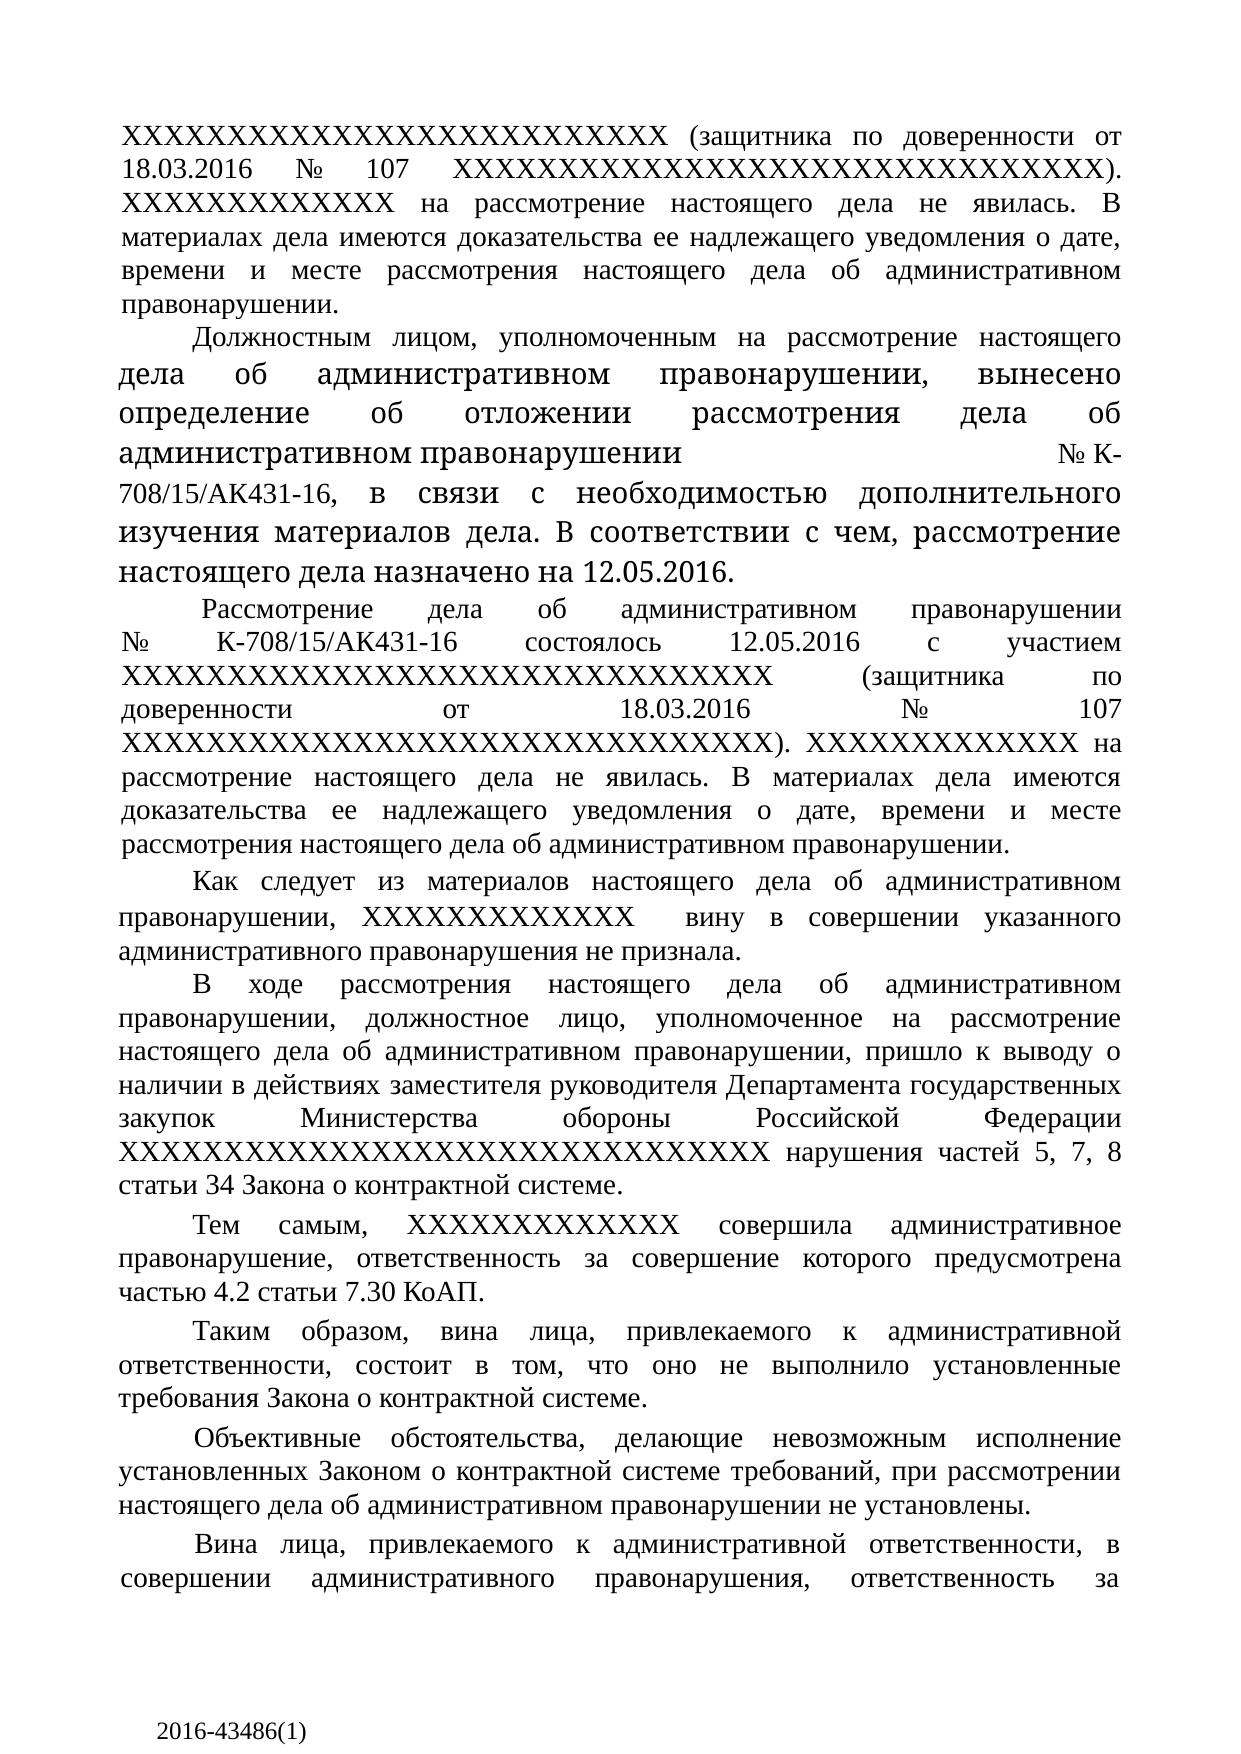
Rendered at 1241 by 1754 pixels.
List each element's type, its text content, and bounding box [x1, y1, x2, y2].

text Вина лица, привлекаемого к административной ответственности, в совершении административного правонарушения, ответственность за [120, 1527, 1120, 1594]
text XXXXXXXXXXXXXXXXXXXXXXXXXX (защитника по доверенности от 18.03.2016 № 107 XXXXXXXXXXXXXXXXXXXXXXXXXXXXXXX). XXXXXXXXXXXXX на рассмотрение настоящего дела не явилась. В материалах дела имеются доказательства ее надлежащего уведомления о дате, времени и месте рассмотрения настоящего дела об административном правонарушении. [121, 118, 1122, 319]
text Должностным лицом, уполномоченным на рассмотрение настоящего дела об административном правонарушении, вынесено определение об отложении рассмотрения дела об административном правонарушении № К-708/15/АК431-16, в связи с необходимостью дополнительного изучения материалов дела. В соответствии с чем, рассмотрение настоящего дела назначено на 12.05.2016. [118, 319, 1122, 591]
text Рассмотрение дела об административном правонарушении № К-708/15/АК431-16 состоялось 12.05.2016 с участием XXXXXXXXXXXXXXXXXXXXXXXXXXXXXXX (защитника по доверенности от 18.03.2016 № 107 XXXXXXXXXXXXXXXXXXXXXXXXXXXXXXX). XXXXXXXXXXXXX на рассмотрение настоящего дела не явилась. В материалах дела имеются доказательства ее надлежащего уведомления о дате, времени и месте рассмотрения настоящего дела об административном правонарушении. [121, 591, 1122, 859]
text Объективные обстоятельства, делающие невозможным исполнение установленных Законом о контрактной системе требований, при рассмотрении настоящего дела об административном правонарушении не установлены. [118, 1420, 1122, 1521]
text Как следует из материалов настоящего дела об административном правонарушении, XXXXXXXXXXXXX вину в совершении указанного административного правонарушения не признала. [118, 859, 1122, 966]
text Таким образом, вина лица, привлекаемого к административной ответственности, состоит в том, что оно не выполнило установленные требования Закона о контрактной системе. [118, 1313, 1122, 1414]
text Тем самым, XXXXXXXXXXXXX совершила административное правонарушение, ответственность за совершение которого предусмотрена частью 4.2 статьи 7.30 КоАП. [118, 1207, 1122, 1307]
text В ходе рассмотрения настоящего дела об административном правонарушении, должностное лицо, уполномоченное на рассмотрение настоящего дела об административном правонарушении, пришло к выводу о наличии в действиях заместителя руководителя Департамента государственных закупок Министерства обороны Российской Федерации XXXXXXXXXXXXXXXXXXXXXXXXXXXXXXX нарушения частей 5, 7, 8 статьи 34 Закона о контрактной системе. [118, 966, 1122, 1201]
